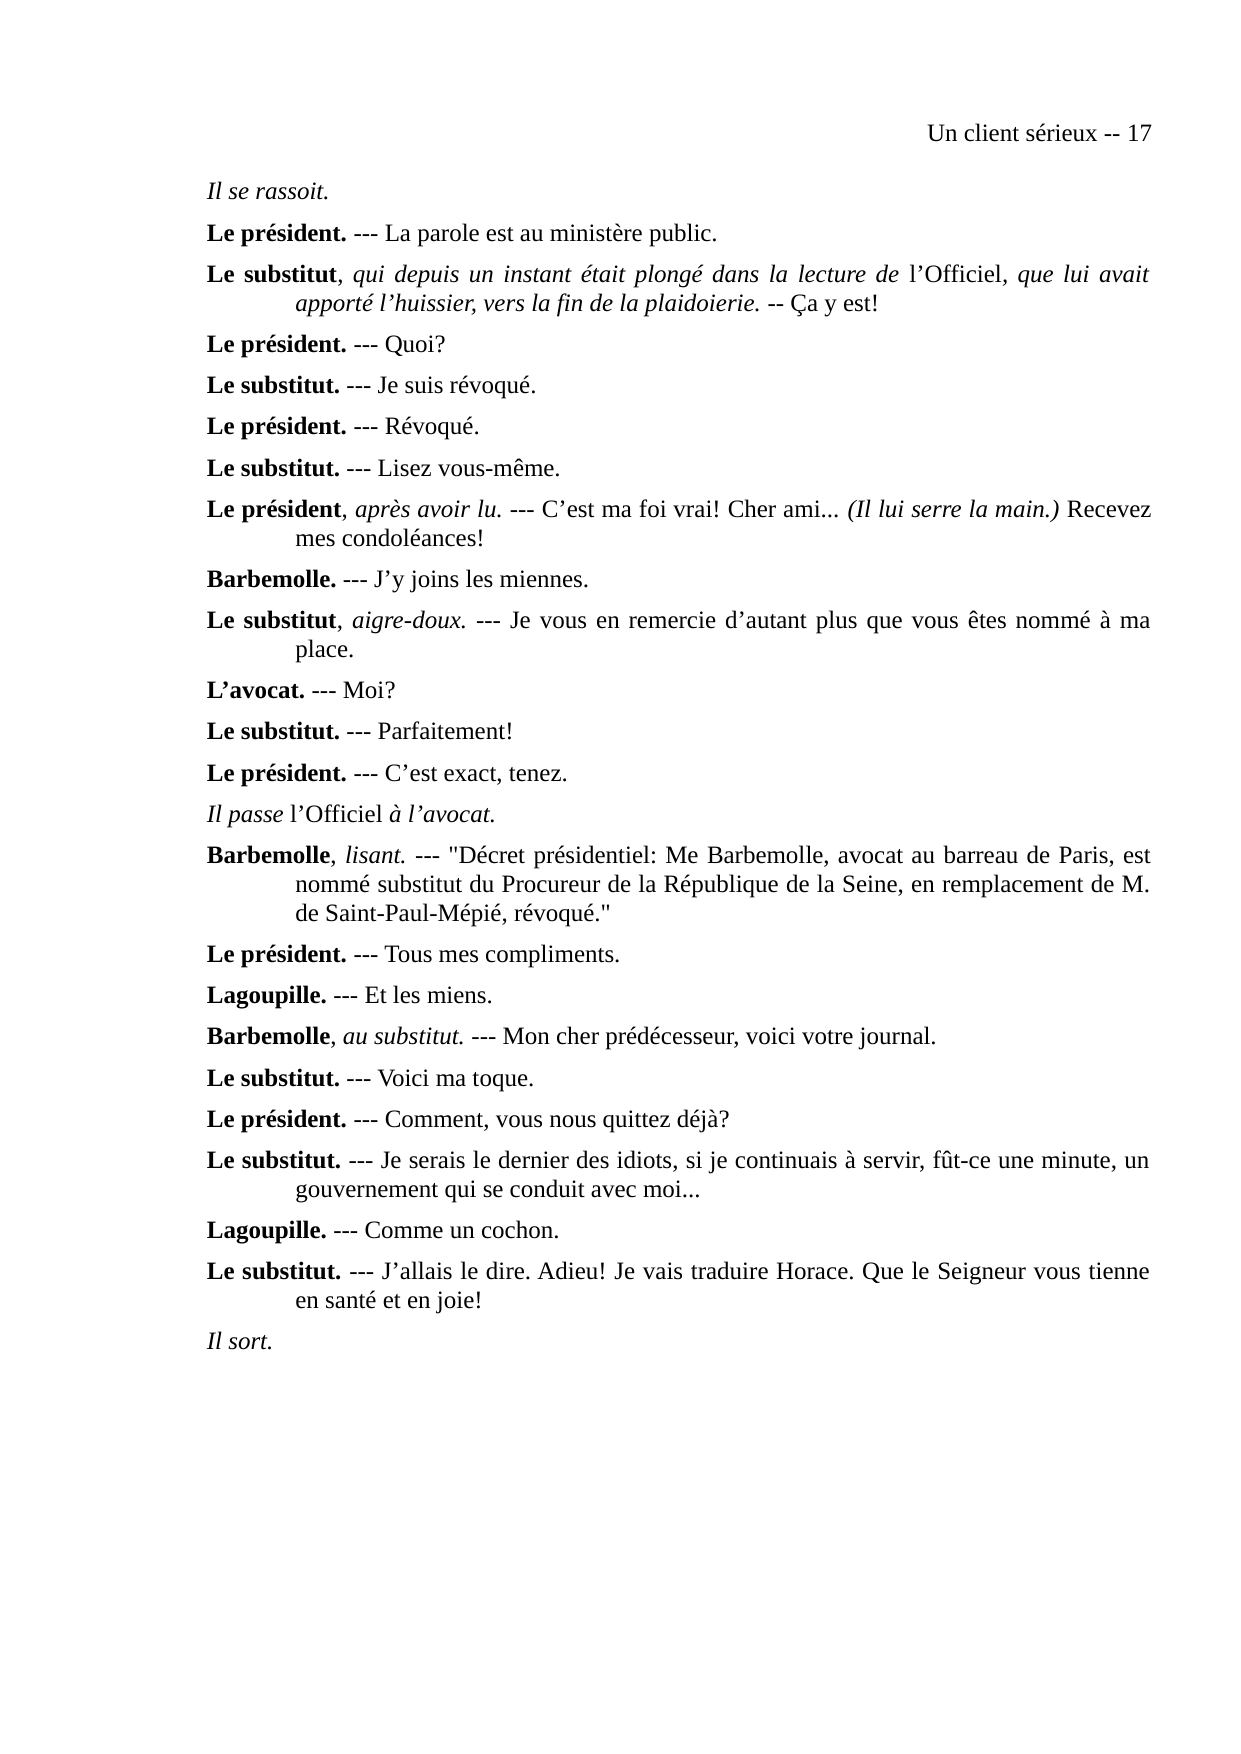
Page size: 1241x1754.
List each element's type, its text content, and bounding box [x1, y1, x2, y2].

text Lagoupille. --- Et les miens. [207, 980, 1152, 1009]
text Le substitut. --- Parfaitement! [207, 716, 1152, 745]
text L’avocat. --- Moi? [207, 675, 1152, 704]
text Le président, après avoir lu. --- C’est ma foi vrai! Cher ami... (Il lui serre la main.) Recevez mes condoléances! [207, 494, 1152, 551]
text Barbemolle, au substitut. --- Mon cher prédécesseur, voici votre journal. [207, 1021, 1152, 1050]
text Lagoupille. --- Comme un cochon. [207, 1215, 1152, 1244]
text Le président. --- C’est exact, tenez. [207, 758, 1152, 786]
text Le président. --- Tous mes compliments. [207, 939, 1152, 968]
text Le président. --- Comment, vous nous quittez déjà? [207, 1104, 1152, 1133]
text Le président. --- Quoi? [207, 329, 1152, 358]
text Le substitut. --- Lisez vous-même. [207, 453, 1152, 481]
text Le substitut. --- Je suis révoqué. [207, 370, 1152, 399]
text Le président. --- Révoqué. [207, 411, 1152, 440]
text Il sort. [207, 1326, 1152, 1355]
text Il passe l’Officiel à l’avocat. [207, 799, 1152, 828]
text Le président. --- La parole est au ministère public. [207, 218, 1152, 246]
text Barbemolle, lisant. --- "Décret présidentiel: Me Barbemolle, avocat au barreau de Paris, est nommé substitut du Procureur de la République de la Seine, en remplacement de M. de Saint-Paul-Mépié, révoqué." [207, 840, 1152, 926]
text Le substitut. --- J’allais le dire. Adieu! Je vais traduire Horace. Que le Seigneur vous tienne en santé et en joie! [207, 1256, 1152, 1314]
text Le substitut, aigre-doux. --- Je vous en remercie d’autant plus que vous êtes nommé à ma place. [207, 605, 1152, 663]
text Le substitut. --- Voici ma toque. [207, 1063, 1152, 1091]
text Le substitut. --- Je serais le dernier des idiots, si je continuais à servir, fût-ce une minute, un gouvernement qui se conduit avec moi... [207, 1145, 1152, 1203]
text Barbemolle. --- J’y joins les miennes. [207, 564, 1152, 593]
text Il se rassoit. [207, 176, 1152, 205]
text Le substitut, qui depuis un instant était plongé dans la lecture de l’Officiel, que lui avait apporté l’huissier, vers la fin de la plaidoierie. -- Ça y est! [207, 259, 1152, 316]
